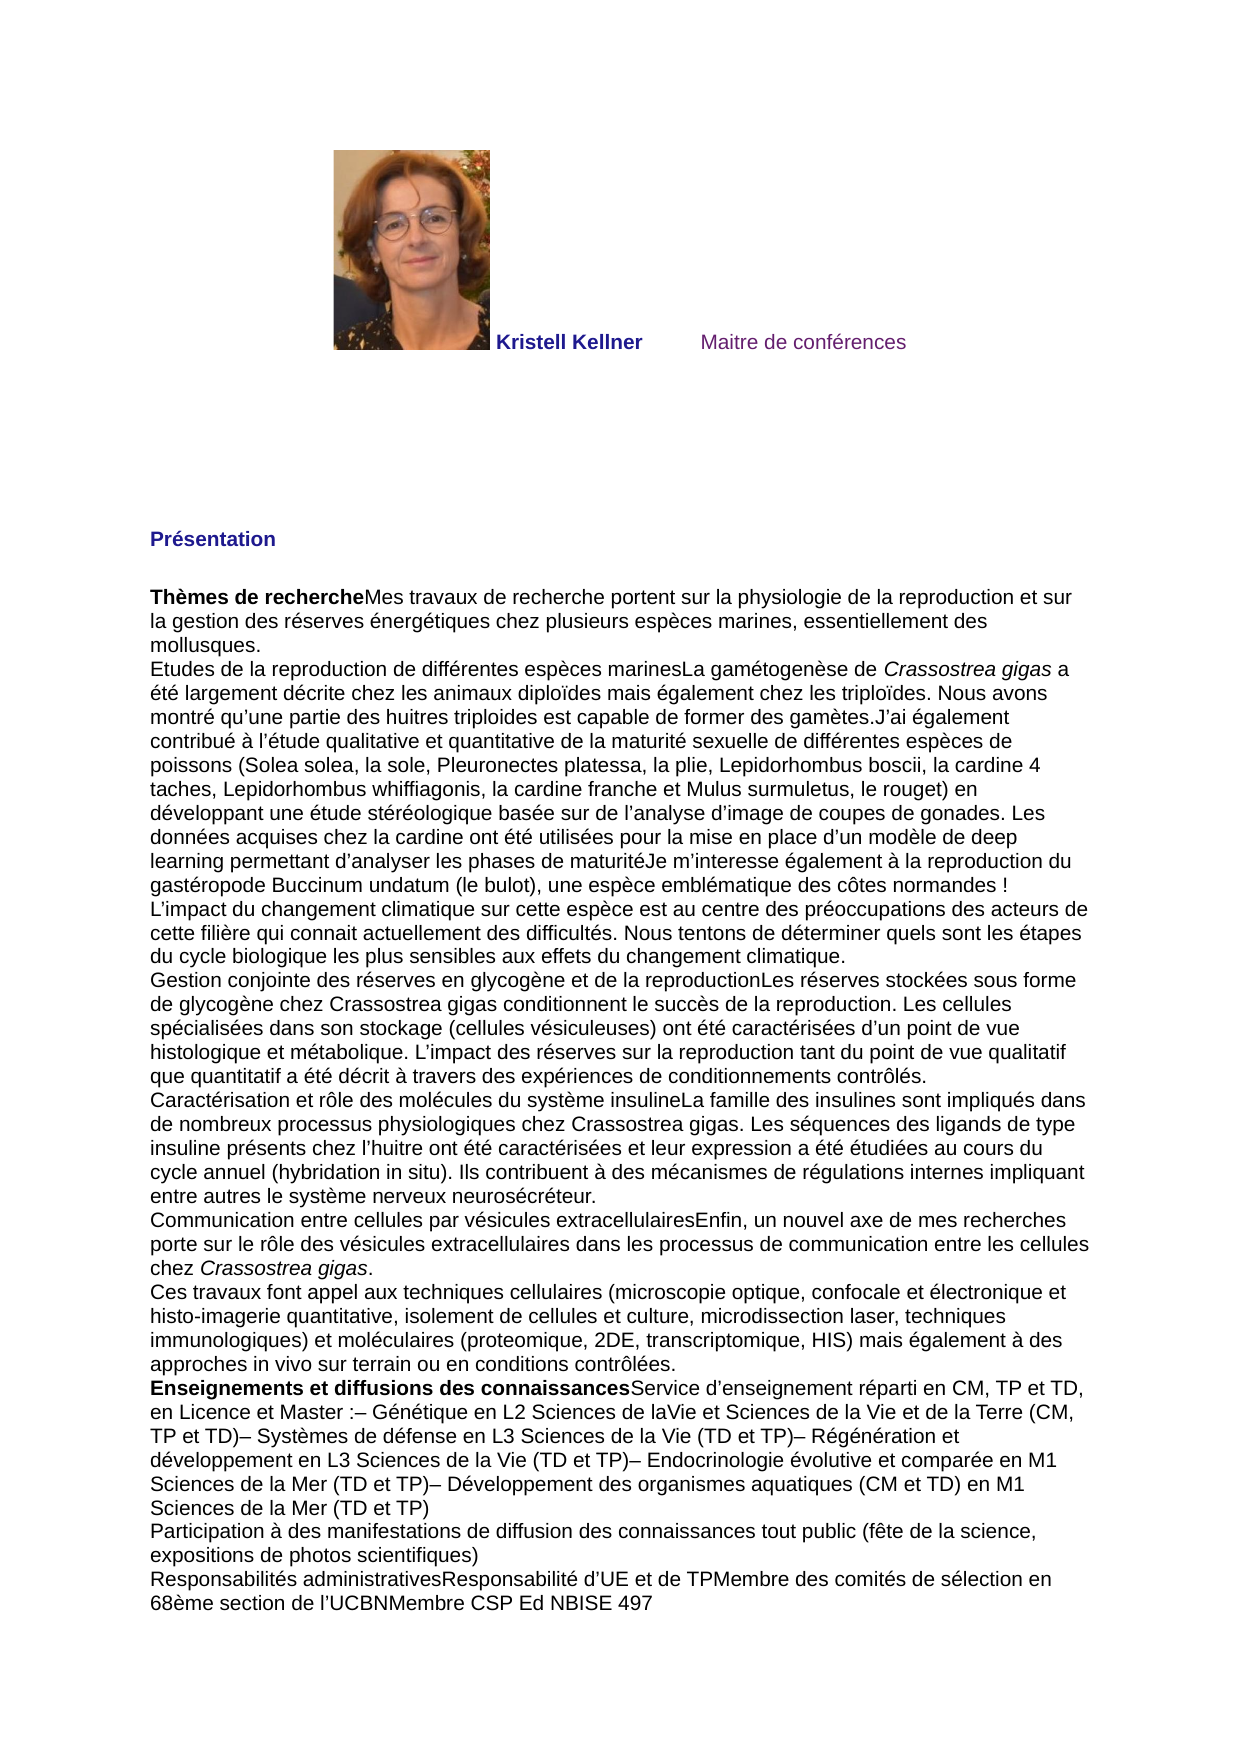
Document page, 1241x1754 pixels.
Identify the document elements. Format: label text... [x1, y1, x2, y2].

text Thèmes de rechercheMes travaux de recherche portent sur la physiologie de la reproduction et sur la gestion des réserves énergétiques chez plusieurs espèces marines, essentiellement des mollusques. [150, 585, 1090, 657]
text Enseignements et diffusions des connaissancesService d’enseignement réparti en CM, TP et TD, en Licence et Master :– Génétique en L2 Sciences de laVie et Sciences de la Vie et de la Terre (CM, TP et TD)– Systèmes de défense en L3 Sciences de la Vie (TD et TP)– Régénération et développement en L3 Sciences de la Vie (TD et TP)– Endocrinologie évolutive et comparée en M1 Sciences de la Mer (TD et TP)– Développement des organismes aquatiques (CM et TD) en M1 Sciences de la Mer (TD et TP) [150, 1376, 1090, 1519]
subtitle Kristell Kellner Maitre de conférences [150, 150, 1090, 354]
picture [333, 150, 490, 350]
text Communication entre cellules par vésicules extracellulairesEnfin, un nouvel axe de mes recherches porte sur le rôle des vésicules extracellulaires dans les processus de communication entre les cellules chez Crassostrea gigas. [150, 1208, 1090, 1280]
subtitle Présentation [150, 527, 1090, 551]
text Responsabilités administrativesResponsabilité d’UE et de TPMembre des comités de sélection en 68ème section de l’UCBNMembre CSP Ed NBISE 497 [150, 1567, 1090, 1615]
text Gestion conjointe des réserves en glycogène et de la reproductionLes réserves stockées sous forme de glycogène chez Crassostrea gigas conditionnent le succès de la reproduction. Les cellules spécialisées dans son stockage (cellules vésiculeuses) ont été caractérisées d’un point de vue histologique et métabolique. L’impact des réserves sur la reproduction tant du point de vue qualitatif que quantitatif a été décrit à travers des expériences de conditionnements contrôlés. [150, 968, 1090, 1088]
text Caractérisation et rôle des molécules du système insulineLa famille des insulines sont impliqués dans de nombreux processus physiologiques chez Crassostrea gigas. Les séquences des ligands de type insuline présents chez l’huitre ont été caractérisées et leur expression a été étudiées au cours du cycle annuel (hybridation in situ). Ils contribuent à des mécanismes de régulations internes impliquant entre autres le système nerveux neurosécréteur. [150, 1088, 1090, 1208]
text Ces travaux font appel aux techniques cellulaires (microscopie optique, confocale et électronique et histo-imagerie quantitative, isolement de cellules et culture, microdissection laser, techniques immunologiques) et moléculaires (proteomique, 2DE, transcriptomique, HIS) mais également à des approches in vivo sur terrain ou en conditions contrôlées. [150, 1280, 1090, 1376]
text Participation à des manifestations de diffusion des connaissances tout public (fête de la science, expositions de photos scientifiques) [150, 1519, 1090, 1567]
text Etudes de la reproduction de différentes espèces marinesLa gamétogenèse de Crassostrea gigas a été largement décrite chez les animaux diploïdes mais également chez les triploïdes. Nous avons montré qu’une partie des huitres triploides est capable de former des gamètes.J’ai également contribué à l’étude qualitative et quantitative de la maturité sexuelle de différentes espèces de poissons (Solea solea, la sole, Pleuronectes platessa, la plie, Lepidorhombus boscii, la cardine 4 taches, Lepidorhombus whiffiagonis, la cardine franche et Mulus surmuletus, le rouget) en développant une étude stéréologique basée sur de l’analyse d’image de coupes de gonades. Les données acquises chez la cardine ont été utilisées pour la mise en place d’un modèle de deep learning permettant d’analyser les phases de maturitéJe m’interesse également à la reproduction du gastéropode Buccinum undatum (le bulot), une espèce emblématique des côtes normandes ! L’impact du changement climatique sur cette espèce est au centre des préoccupations des acteurs de cette filière qui connait actuellement des difficultés. Nous tentons de déterminer quels sont les étapes du cycle biologique les plus sensibles aux effets du changement climatique. [150, 657, 1090, 968]
